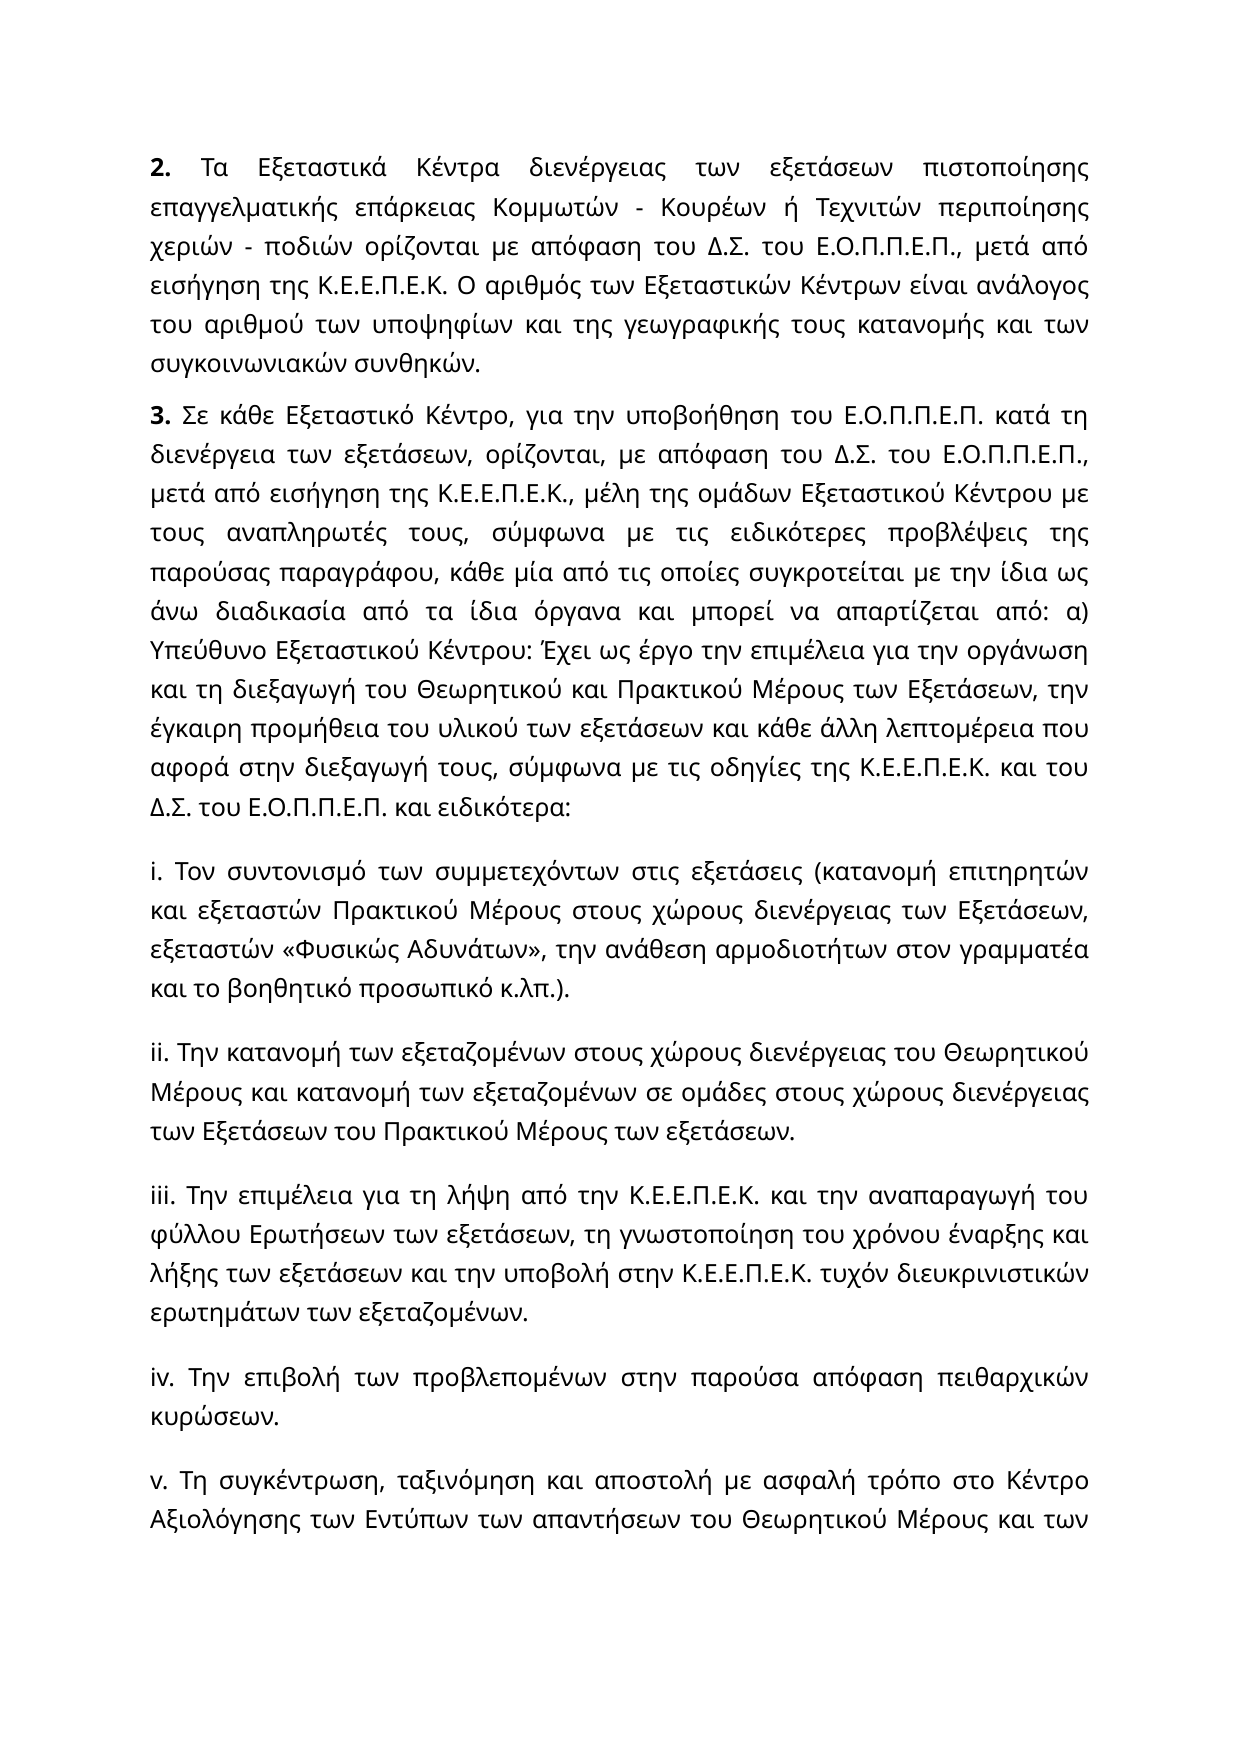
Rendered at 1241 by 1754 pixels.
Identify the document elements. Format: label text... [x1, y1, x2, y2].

text iii. Την επιμέλεια για τη λήψη από την Κ.Ε.Ε.Π.Ε.Κ. και την αναπαραγωγή του φύλλου Ερωτήσεων των εξετάσεων, τη γνωστοποίηση του χρόνου έναρξης και λήξης των εξετάσεων και την υποβολή στην Κ.Ε.Ε.Π.Ε.Κ. τυχόν διευκρινιστικών ερωτημάτων των εξεταζομένων. [150, 1177, 1090, 1329]
text iv. Την επιβολή των προβλεπομένων στην παρούσα απόφαση πειθαρχικών κυρώσεων. [150, 1359, 1090, 1432]
text 2. Τα Εξεταστικά Κέντρα διενέργειας των εξετάσεων πιστοποίησης επαγγελματικής επάρκειας Κομμωτών - Κουρέων ή Τεχνιτών περιποίησης χεριών - ποδιών ορίζονται με απόφαση του Δ.Σ. του Ε.Ο.Π.Π.Ε.Π., μετά από εισήγηση της Κ.Ε.Ε.Π.Ε.Κ. Ο αριθμός των Εξεταστικών Κέντρων είναι ανάλογος του αριθμού των υποψηφίων και της γεωγραφικής τους κατανομής και των συγκοινωνιακών συνθηκών. [150, 150, 1090, 380]
text 3. Σε κάθε Εξεταστικό Κέντρο, για την υποβοήθηση του Ε.Ο.Π.Π.Ε.Π. κατά τη διενέργεια των εξετάσεων, ορίζονται, με απόφαση του Δ.Σ. του Ε.Ο.Π.Π.Ε.Π., μετά από εισήγηση της Κ.Ε.Ε.Π.Ε.Κ., μέλη της ομάδων Εξεταστικού Κέντρου με τους αναπληρωτές τους, σύμφωνα με τις ειδικότερες προβλέψεις της παρούσας παραγράφου, κάθε μία από τις οποίες συγκροτείται με την ίδια ως άνω διαδικασία από τα ίδια όργανα και μπορεί να απαρτίζεται από: α) Υπεύθυνο Εξεταστικού Κέντρου: Έχει ως έργο την επιμέλεια για την οργάνωση και τη διεξαγωγή του Θεωρητικού και Πρακτικού Μέρους των Εξετάσεων, την έγκαιρη προμήθεια του υλικού των εξετάσεων και κάθε άλλη λεπτομέρεια που αφορά στην διεξαγωγή τους, σύμφωνα με τις οδηγίες της Κ.Ε.Ε.Π.Ε.Κ. και του Δ.Σ. του Ε.Ο.Π.Π.Ε.Π. και ειδικότερα: [150, 397, 1090, 823]
text v. Τη συγκέντρωση, ταξινόμηση και αποστολή με ασφαλή τρόπο στο Κέντρο Αξιολόγησης των Εντύπων των απαντήσεων του Θεωρητικού Μέρους και των [150, 1462, 1090, 1536]
text i. Τον συντονισμό των συμμετεχόντων στις εξετάσεις (κατανομή επιτηρητών και εξεταστών Πρακτικού Μέρους στους χώρους διενέργειας των Εξετάσεων, εξεταστών «Φυσικώς Αδυνάτων», την ανάθεση αρμοδιοτήτων στον γραμματέα και το βοηθητικό προσωπικό κ.λπ.). [150, 853, 1090, 1005]
text ii. Την κατανομή των εξεταζομένων στους χώρους διενέργειας του Θεωρητικού Μέρους και κατανομή των εξεταζομένων σε ομάδες στους χώρους διενέργειας των Εξετάσεων του Πρακτικού Μέρους των εξετάσεων. [150, 1035, 1090, 1147]
